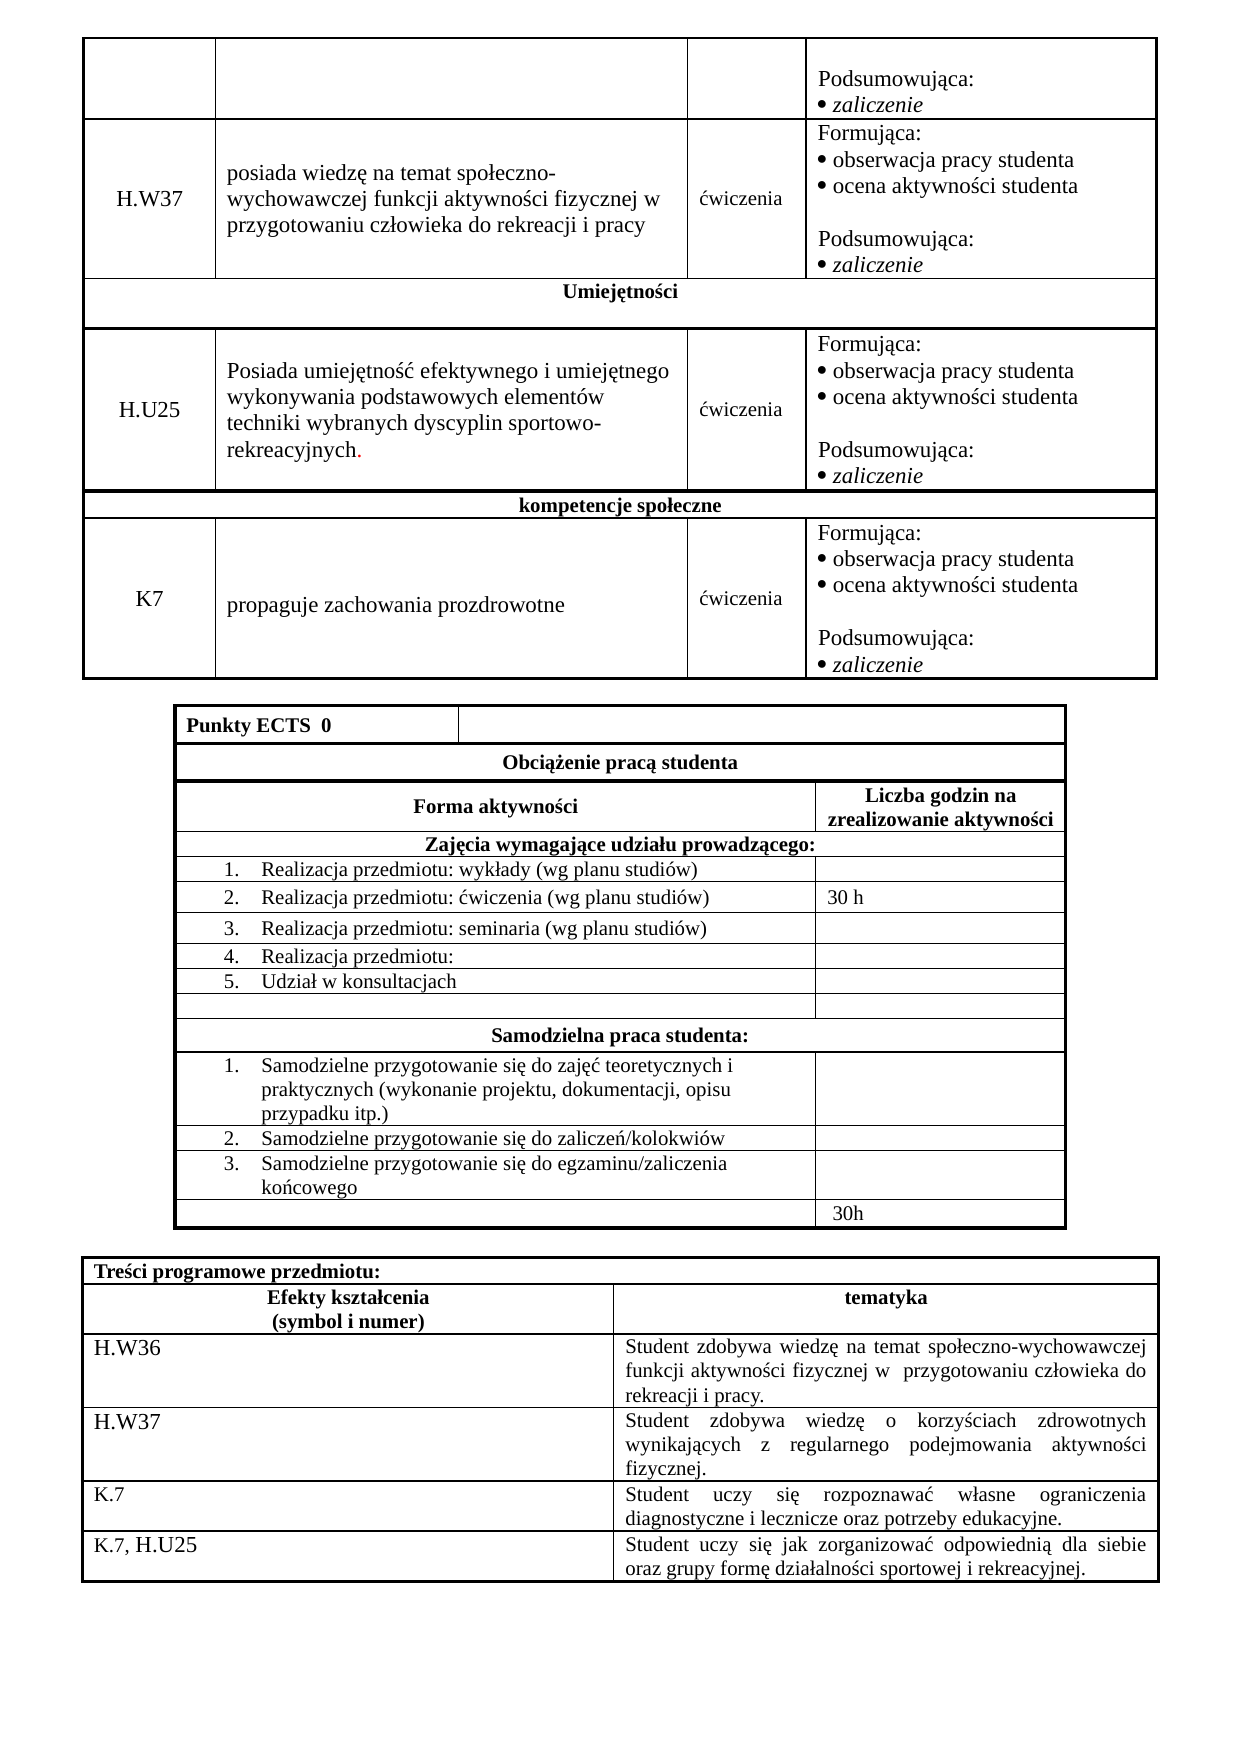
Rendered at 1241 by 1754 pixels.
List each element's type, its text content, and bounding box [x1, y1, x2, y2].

table_cell 30 h [816, 882, 1064, 912]
table_cell Student uczy się rozpoznawać własne ograniczenia diagnostyczne i lecznicze oraz potrzeby edukacyjne. [614, 1482, 1157, 1530]
table_cell tematyka [614, 1285, 1157, 1333]
table_cell [816, 1053, 1064, 1125]
table_cell H.W36 [84, 1335, 613, 1407]
table_cell Formująca: obserwacja pracy studenta ocena aktywności studenta Podsumowująca: zaliczenie [807, 519, 1155, 677]
table_cell Realizacja przedmiotu: wykłady (wg planu studiów) [177, 857, 815, 881]
table_cell K.7 [84, 1482, 613, 1530]
table_header ćwiczenia [688, 330, 805, 488]
table_cell Liczba godzin na zrealizowanie aktywności [816, 783, 1064, 831]
table_cell Student zdobywa wiedzę o korzyściach zdrowotnych wynikających z regularnego podejmowania aktywności fizycznej. [614, 1408, 1157, 1480]
table_header Treści programowe przedmiotu: [84, 1259, 1157, 1283]
table_cell propaguje zachowania prozdrowotne [216, 519, 687, 677]
table_header H.U25 [85, 330, 215, 488]
table_cell [816, 913, 1064, 943]
table_cell Student uczy się jak zorganizować odpowiednią dla siebie oraz grupy formę działalności sportowej i rekreacyjnej. [614, 1532, 1157, 1580]
table_cell [816, 1151, 1064, 1199]
table_cell [177, 1200, 815, 1226]
table_header Posiada umiejętność efektywnego i umiejętnego wykonywania podstawowych elementów techniki wybranych dyscyplin sportowo- rekreacyjnych. [216, 330, 687, 488]
table_cell [816, 969, 1064, 993]
table_cell ćwiczenia [688, 519, 805, 677]
table_cell Obciążenie pracą studenta [177, 745, 1064, 779]
table_cell [816, 1126, 1064, 1150]
table_cell Udział w konsultacjach [177, 969, 815, 993]
table_cell K.7, H.U25 [84, 1532, 613, 1580]
table_cell Samodzielne przygotowanie się do zaliczeń/kolokwiów [177, 1126, 815, 1150]
table_cell [816, 944, 1064, 968]
table_cell [816, 857, 1064, 881]
table_cell posiada wiedzę na temat społeczno-wychowawczej funkcji aktywności fizycznej w przygotowaniu człowieka do rekreacji i pracy [216, 120, 687, 277]
table_cell [816, 994, 1064, 1018]
table_header Formująca: obserwacja pracy studenta ocena aktywności studenta Podsumowująca: zaliczenie [807, 330, 1155, 488]
table_cell H.W37 [85, 120, 215, 277]
table_cell Realizacja przedmiotu: seminaria (wg planu studiów) [177, 913, 815, 943]
table_header Punkty ECTS 0 [177, 707, 458, 742]
table_cell Realizacja przedmiotu: [177, 944, 815, 968]
table_cell Podsumowująca: zaliczenie [807, 39, 1155, 118]
table_cell [688, 39, 805, 118]
table_cell Efekty kształcenia (symbol i numer) [84, 1285, 613, 1333]
table_header [459, 707, 1064, 742]
table_cell [177, 994, 815, 1018]
table_cell Umiejętności [85, 279, 1155, 327]
table_cell Samodzielne przygotowanie się do zajęć teoretycznych i praktycznych (wykonanie projektu, dokumentacji, opisu przypadku itp.) [177, 1053, 815, 1125]
table_cell Realizacja przedmiotu: ćwiczenia (wg planu studiów) [177, 882, 815, 912]
table_cell [216, 39, 687, 118]
table_cell 30h [816, 1200, 1064, 1226]
table_cell [85, 39, 215, 118]
table_cell K7 [85, 519, 215, 677]
table_cell Student zdobywa wiedzę na temat społeczno-wychowawczej funkcji aktywności fizycznej w przygotowaniu człowieka do rekreacji i pracy. [614, 1335, 1157, 1407]
table_cell Samodzielne przygotowanie się do egzaminu/zaliczenia końcowego [177, 1151, 815, 1199]
table_cell H.W37 [84, 1408, 613, 1480]
table_cell Formująca: obserwacja pracy studenta ocena aktywności studenta Podsumowująca: zaliczenie [807, 120, 1155, 277]
table_cell kompetencje społeczne [85, 493, 1155, 517]
table_cell Zajęcia wymagające udziału prowadzącego: [177, 832, 1064, 856]
table_cell Samodzielna praca studenta: [177, 1019, 1064, 1051]
table_cell Forma aktywności [177, 783, 815, 831]
table_cell ćwiczenia [688, 120, 805, 277]
